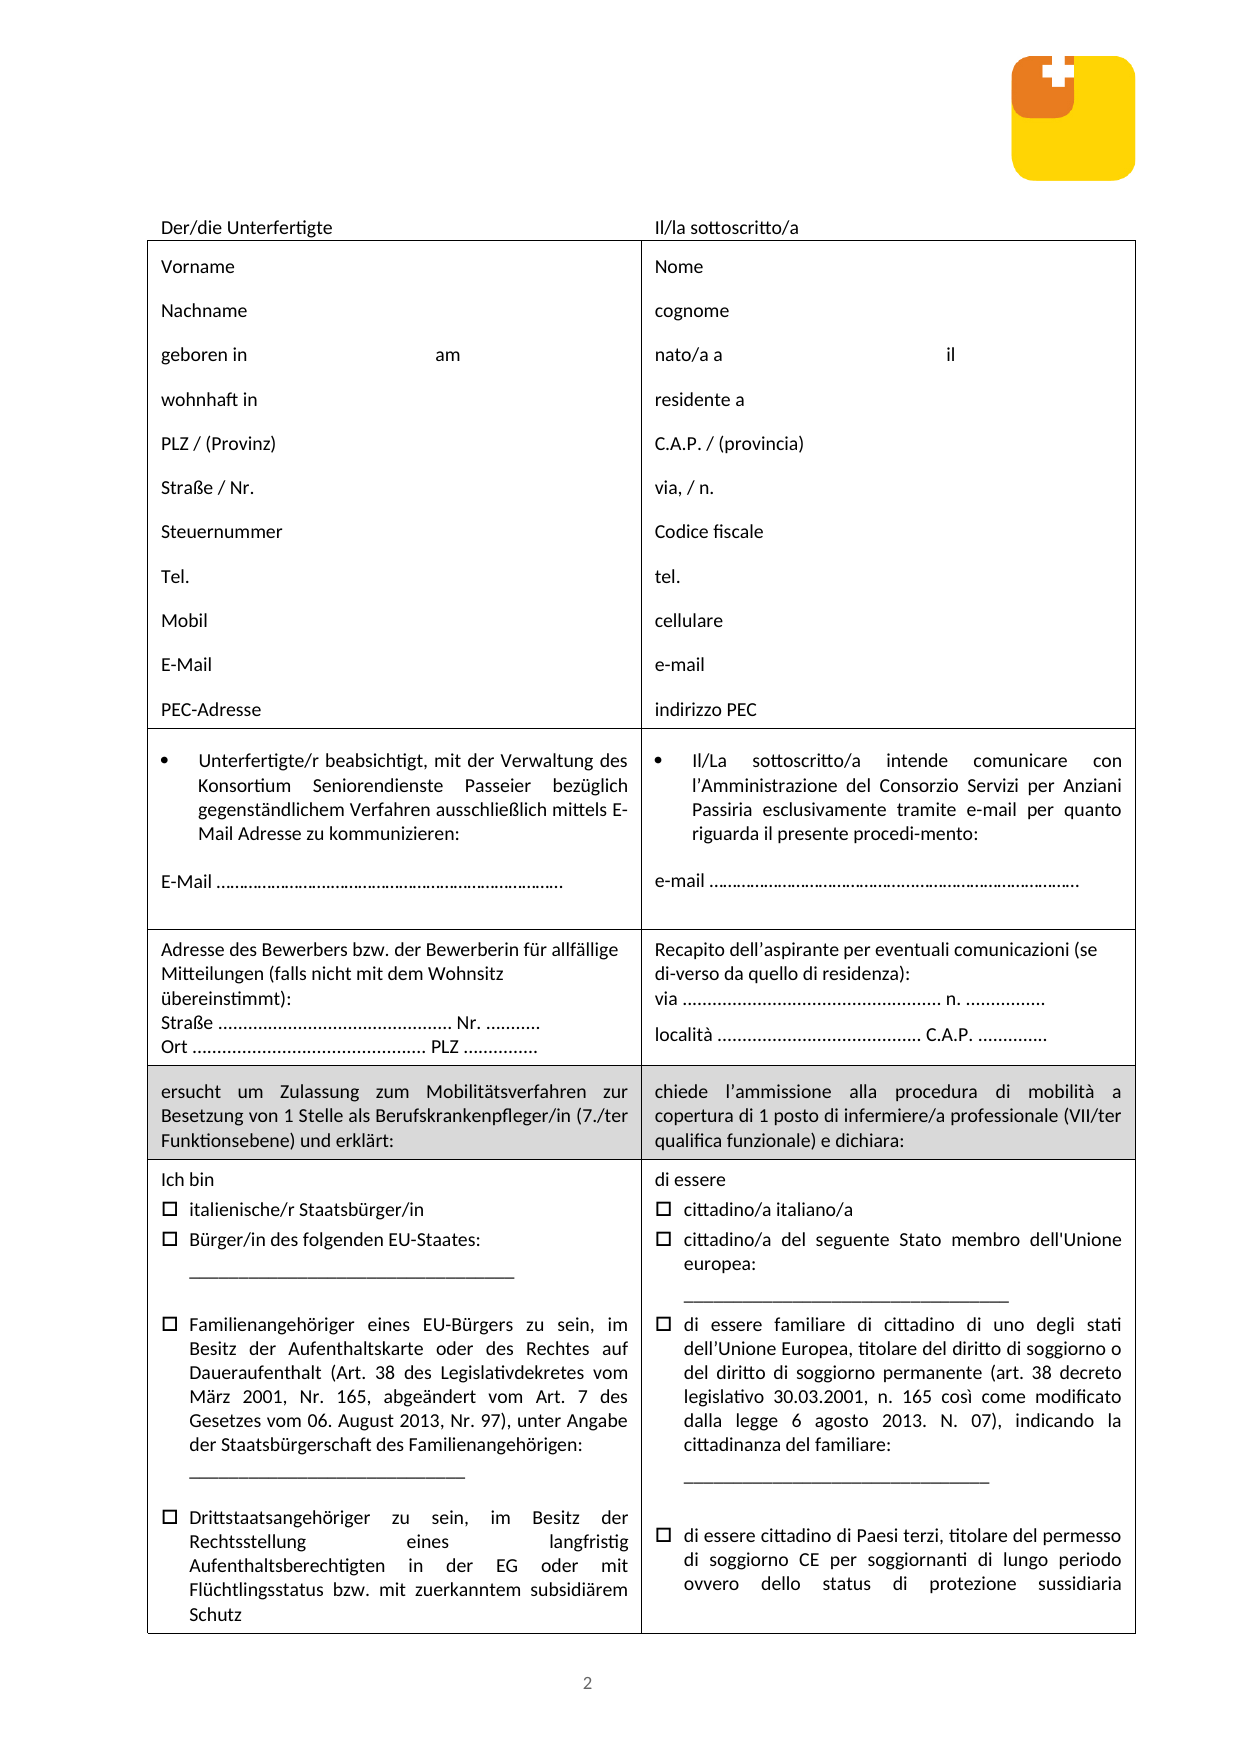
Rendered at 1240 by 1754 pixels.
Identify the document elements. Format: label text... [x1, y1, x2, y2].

table_cell Tel. [148, 551, 641, 595]
picture [1011, 56, 1136, 181]
table_cell Il/La sottoscritto/a intende comunicare con l’Amministrazione del Consorzio Servizi per Anziani Passiria esclusivamente tramite e-mail per quanto riguarda il presente procedi-mento: e-mail ……………………………………...……………………………… [642, 729, 1135, 929]
table_cell Nachname [148, 285, 641, 329]
table_cell indirizzo PEC [642, 684, 1135, 728]
table_cell Codice fiscale [642, 507, 1135, 551]
table_cell Der/die Unterfertigte [148, 214, 642, 240]
table_cell Unterfertigte/r beabsichtigt, mit der Verwaltung des Konsortium Seniorendienste Passeier bezüglich gegenständlichem Verfahren ausschließlich mittels E-Mail Adresse zu kommunizieren: E-Mail …………………….…………………………………………… [148, 729, 641, 929]
table_cell via, / n. [642, 462, 1135, 507]
table_cell E-Mail [148, 639, 641, 684]
table_cell nato/a a il [642, 330, 1135, 374]
table_cell Il/la sottoscritto/a [642, 214, 1135, 240]
table_cell chiede l’ammissione alla procedura di mobilità a copertura di 1 posto di infermiere/a professionale (VII/ter qualifica funzionale) e dichiara: [642, 1066, 1135, 1159]
table_cell Vorname [148, 241, 641, 285]
table_cell Recapito dell’aspirante per eventuali comunicazioni (se di-verso da quello di residenza): via .................................................... n. ................ località ......................................... C.A.P. .............. [642, 930, 1135, 1065]
table_cell Straße / Nr. [148, 462, 641, 507]
table_cell Steuernummer [148, 507, 641, 551]
table_cell Nome [642, 241, 1135, 285]
table_cell Mobil [148, 595, 641, 639]
table_cell e-mail [642, 639, 1135, 684]
table_cell ersucht um Zulassung zum Mobilitätsverfahren zur Besetzung von 1 Stelle als Berufskrankenpfleger/in (7./ter Funktionsebene) und erklärt: [148, 1066, 641, 1159]
table_cell Adresse des Bewerbers bzw. der Bewerberin für allfällige Mitteilungen (falls nicht mit dem Wohnsitz übereinstimmt): Straße ............................................... Nr. ........... Ort ............................................... PLZ ............... [148, 930, 641, 1065]
table_cell PLZ / (Provinz) [148, 418, 641, 462]
table_cell C.A.P. / (provincia) [642, 418, 1135, 462]
table_cell tel. [642, 551, 1135, 595]
table_cell di essere cittadino/a italiano/a cittadino/a del seguente Stato membro dell'Unione europea: _________________________________ di essere familiare di cittadino di uno degli stati dell’Unione Europea, titolare del diritto di soggiorno o del diritto di soggiorno permanente (art. 38 decreto legislativo 30.03.2001, n. 165 così come modificato dalla legge 6 agosto 2013. N. 07), indicando la cittadinanza del familiare: _______________________________ di essere cittadino di Paesi terzi, titolare del permesso di soggiorno CE per soggiornanti di lungo periodo ovvero dello status di protezione sussidiaria Solamente per il cittadino di uno degli Stati membri dell’Unione Europea ovvero del familiare di cittadino di uno degli Stati dell’Unione Europea, titolare del diritto di soggiorno o del diritto di soggiorno permanente oppure per il cittadino di Paesi terzi, titolare del permesso di soggiorno UE per soggiornanti di lungo periodo ovvero dello status di protezione sussidiaria (art. 38 decreto legislativo 30.03.2001, n. 165 così come modificato dalla legge 6 agosto 2013 n. 97): di godere dei diritti civili e politici anche nello Stato di appartenenza o di provenienza  sì  no ovvero di non goderne per i seguenti motivi: _____________________________________ cittadino/a di uno Stato non membro dell'Unione europea e precisamente: ______________________________________ [642, 1160, 1135, 1633]
table_cell PEC-Adresse [148, 684, 641, 728]
table_cell cognome [642, 285, 1135, 329]
table_cell cellulare [642, 595, 1135, 639]
table_cell wohnhaft in [148, 374, 641, 418]
table_cell Ich bin italienische/r Staatsbürger/in Bürger/in des folgenden EU-Staates: _________________________________ Familienangehöriger eines EU-Bürgers zu sein, im Besitz der Aufenthaltskarte oder des Rechtes auf Daueraufenthalt (Art. 38 des Legislativdekretes vom März 2001, Nr. 165, abgeändert vom Art. 7 des Gesetzes vom 06. August 2013, Nr. 97), unter Angabe der Staatsbürgerschaft des Familienangehörigen: ____________________________ Drittstaatsangehöriger zu sein, im Besitz der Rechtsstellung eines langfristig Aufenthaltsberechtigten in der EG oder mit Flüchtlingsstatus bzw. mit zuerkanntem subsidiärem Schutz Nur für den EU–Bürger oder den Familienangehörigen eines EU-Bürgers, im Besitz der Aufenthaltskarte oder des Rechtes auf Daueraufenthalt oder für den Drittstaatsangehörigen, im Besitz der Rechtsstellung eines langfristig Aufenthaltsberechtigten in der EU oder mit Flüchtlingsstatus bzw. mit zuerkanntem subsidiärem Schutz (Art. 38 des Legislativdekretes vom 30. März 2001, Nr. 165, abgeändert vom Art. 7 des Gesetzes vom 06. August 2013, Nr. 97) die zivilen und politischen Rechte auch im Zugehörigkeits- oder Herkunftsstaat zu besitzen  ja  nein oder aus folgenden Gründen nicht zu besitzen: _____________________________________ Bürger/in eines Nicht-EU-Staates und zwar: _____________________________________ [148, 1160, 641, 1633]
table_cell residente a [642, 374, 1135, 418]
table_cell geboren in am [148, 330, 641, 374]
